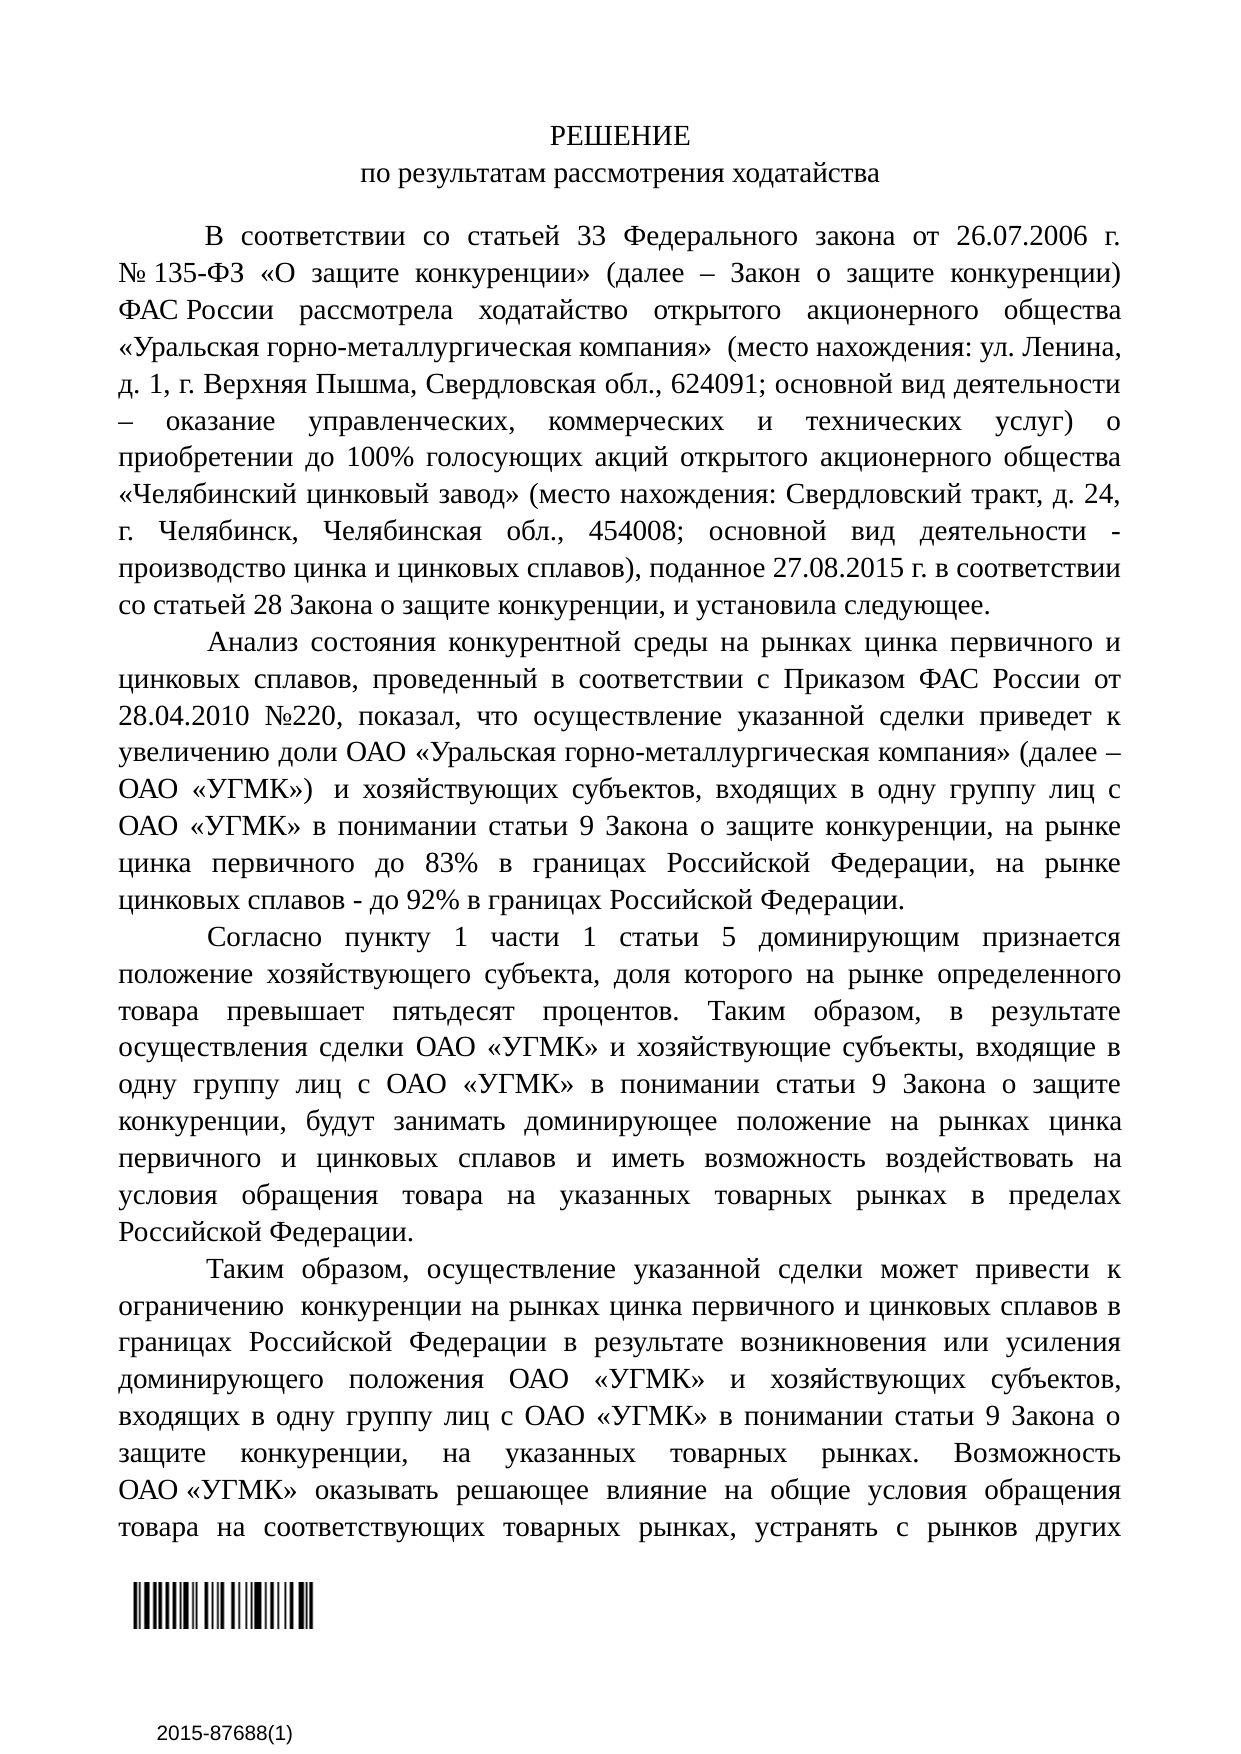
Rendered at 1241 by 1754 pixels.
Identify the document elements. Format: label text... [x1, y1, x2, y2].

text В соответствии со статьей 33 Федерального закона от 26.07.2006 г. № 135-ФЗ «О защите конкуренции» (далее – Закон о защите конкуренции) ФАС России рассмотрела ходатайство открытого акционерного общества «Уральская горно-металлургическая компания» (место нахождения: ул. Ленина, д. 1, г. Верхняя Пышма, Свердловская обл., 624091; основной вид деятельности – оказание управленческих, коммерческих и технических услуг) о приобретении до 100% голосующих акций открытого акционерного общества «Челябинский цинковый завод» (место нахождения: Свердловский тракт, д. 24, г. Челябинск, Челябинская обл., 454008; основной вид деятельности - производство цинка и цинковых сплавов), поданное 27.08.2015 г. в соответствии со статьей 28 Закона о защите конкуренции, и установила следующее. [118, 218, 1122, 621]
text Таким образом, осуществление указанной сделки может привести к ограничению конкуренции на рынках цинка первичного и цинковых сплавов в границах Российской Федерации в результате возникновения или усиления доминирующего положения ОАО «УГМК» и хозяйствующих субъектов, входящих в одну группу лиц с ОАО «УГМК» в понимании статьи 9 Закона о защите конкуренции, на указанных товарных рынках. Возможность ОАО «УГМК» оказывать решающее влияние на общие условия обращения товара на соответствующих товарных рынках, устранять с рынков других [118, 1251, 1122, 1542]
text по результатам рассмотрения ходатайства [118, 155, 1122, 188]
text Анализ состояния конкурентной среды на рынках цинка первичного и цинковых сплавов, проведенный в соответствии с Приказом ФАС России от 28.04.2010 №220, показал, что осуществление указанной сделки приведет к увеличению доли ОАО «Уральская горно-металлургическая компания» (далее – ОАО «УГМК») и хозяйствующих субъектов, входящих в одну группу лиц с ОАО «УГМК» в понимании статьи 9 Закона о защите конкуренции, на рынке цинка первичного до 83% в границах Российской Федерации, на рынке цинковых сплавов - до 92% в границах Российской Федерации. [118, 624, 1122, 916]
text Согласно пункту 1 части 1 статьи 5 доминирующим признается положение хозяйствующего субъекта, доля которого на рынке определенного товара превышает пятьдесят процентов. Таким образом, в результате осуществления сделки ОАО «УГМК» и хозяйствующие субъекты, входящие в одну группу лиц с ОАО «УГМК» в понимании статьи 9 Закона о защите конкуренции, будут занимать доминирующее положение на рынках цинка первичного и цинковых сплавов и иметь возможность воздействовать на условия обращения товара на указанных товарных рынках в пределах Российской Федерации. [118, 919, 1122, 1247]
text РЕШЕНИЕ [118, 118, 1122, 152]
picture [118, 1582, 331, 1629]
